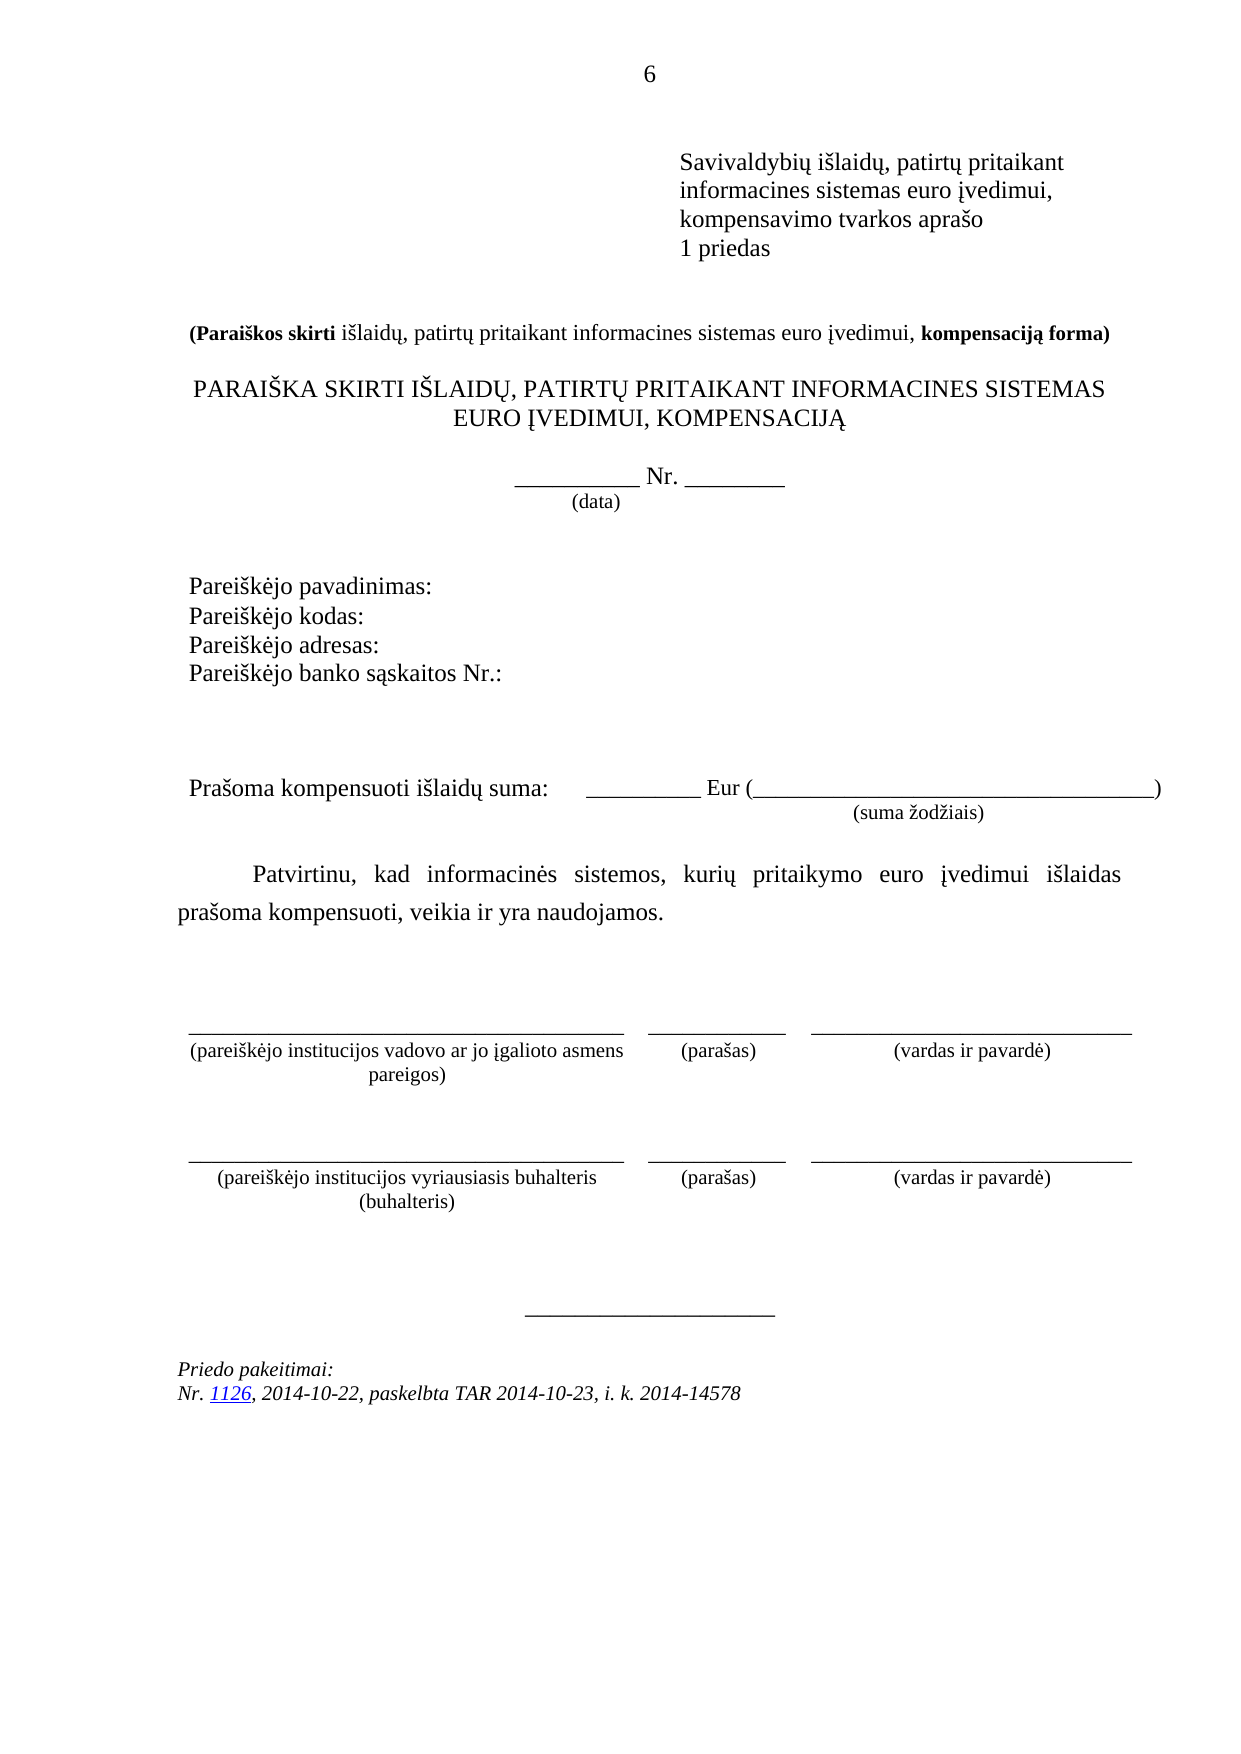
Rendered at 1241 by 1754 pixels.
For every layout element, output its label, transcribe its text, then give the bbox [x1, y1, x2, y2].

text Patvirtinu, kad informacinės sistemos, kurių pritaikymo euro įvedimui išlaidas prašoma kompensuoti, veikia ir yra naudojamos. [177, 850, 1122, 925]
table_cell (pareiškėjo institucijos vadovo ar jo įgalioto asmens pareigos) [177, 1038, 637, 1086]
table_header Pareiškėjo pavadinimas: [177, 571, 575, 601]
table_header ____________________________ [800, 1012, 1144, 1038]
table_cell [575, 630, 1192, 658]
table_cell [177, 687, 575, 716]
table_cell [575, 745, 1192, 773]
table_cell [575, 659, 1192, 687]
text (data) [177, 489, 1122, 513]
table_header [575, 571, 1192, 601]
table_header ____________ [637, 1012, 800, 1038]
table_cell [575, 687, 1192, 716]
table_cell [177, 745, 575, 773]
text __________ Nr. ________ [177, 461, 1122, 489]
text PARAIŠKA SKIRTI IŠLAIDŲ, PATIRTŲ PRITAIKANT INFORMACINES SISTEMAS EURO ĮVEDIMUI, KOMPENSACIJĄ [177, 374, 1122, 432]
table_cell Pareiškėjo banko sąskaitos Nr.: [177, 659, 575, 687]
text –––––––––––––––––––– [177, 1299, 1122, 1328]
table_cell ____________ [637, 1139, 800, 1165]
table_cell ______________________________________ [177, 1139, 637, 1165]
table_cell [575, 716, 1192, 745]
text Savivaldybių išlaidų, patirtų pritaikant informacines sistemas euro įvedimui, kompensavimo tvarkos aprašo 1 priedas [679, 147, 1122, 262]
table_cell ____________________________ [800, 1139, 1144, 1165]
text Nr. 1126, 2014-10-22, paskelbta TAR 2014-10-23, i. k. 2014-14578 [177, 1381, 1122, 1405]
table_cell Pareiškėjo kodas: [177, 601, 575, 630]
table_cell [637, 1113, 800, 1139]
table_cell [637, 1086, 800, 1112]
table_cell [575, 601, 1192, 630]
table_cell (parašas) [637, 1038, 800, 1086]
table_cell [177, 1086, 637, 1112]
table_cell [177, 716, 575, 745]
text Priedo pakeitimai: [177, 1357, 1122, 1381]
table_cell Pareiškėjo adresas: [177, 630, 575, 658]
table_header ______________________________________ [177, 1012, 637, 1038]
table_cell [800, 1086, 1144, 1112]
table_cell (vardas ir pavardė) [800, 1165, 1144, 1213]
table_cell [177, 1113, 637, 1139]
table_cell Prašoma kompensuoti išlaidų suma: [177, 774, 575, 850]
table_cell __________ Eur (___________________________________) (suma žodžiais) [575, 774, 1192, 850]
table_cell [800, 1113, 1144, 1139]
table_cell (parašas) [637, 1165, 800, 1213]
table_cell (vardas ir pavardė) [800, 1038, 1144, 1086]
table_cell (pareiškėjo institucijos vyriausiasis buhalteris (buhalteris) [177, 1165, 637, 1213]
text (Paraiškos skirti išlaidų, patirtų pritaikant informacines sistemas euro įvedimui, kompensaciją forma) [177, 319, 1122, 346]
